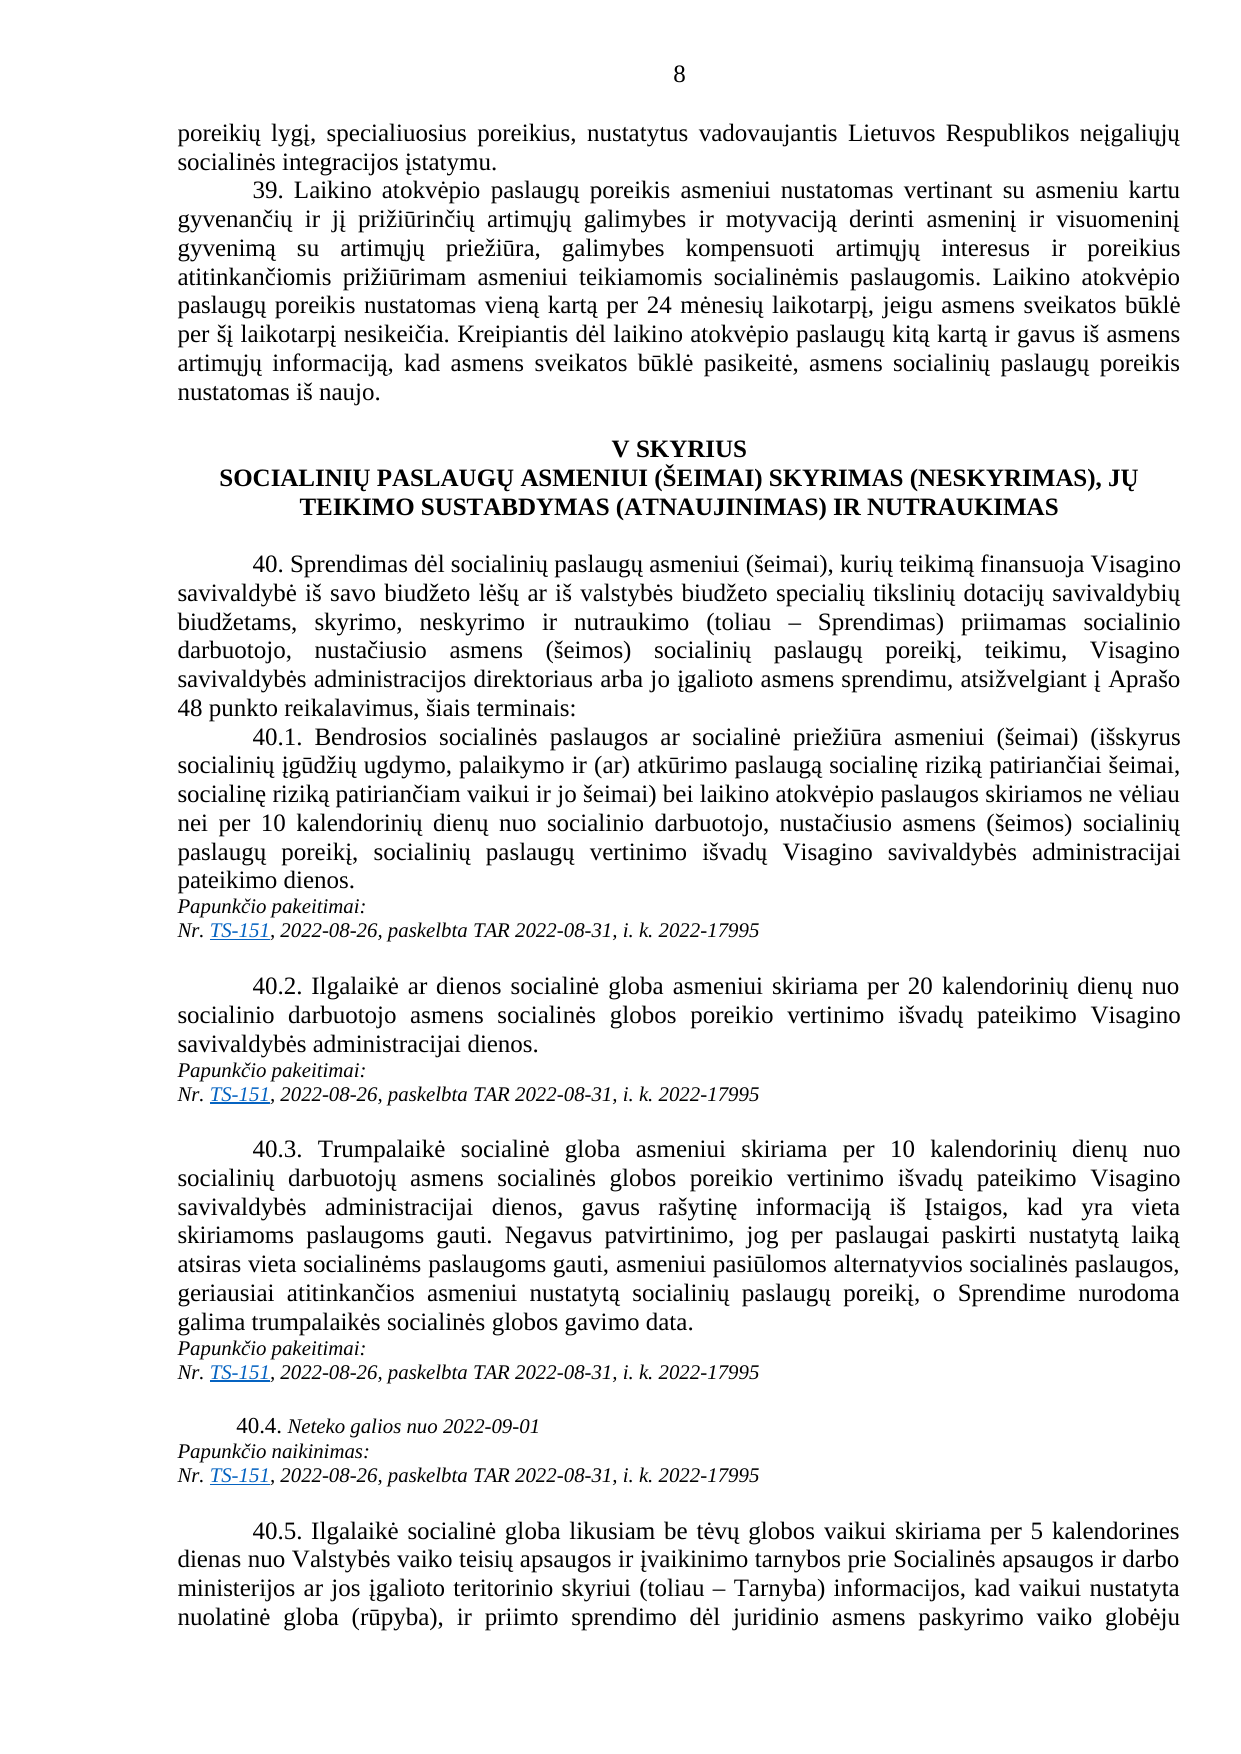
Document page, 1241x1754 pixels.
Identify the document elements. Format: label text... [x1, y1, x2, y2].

text Papunkčio pakeitimai: [177, 1336, 1181, 1360]
text V SKYRIUS [177, 434, 1181, 463]
text Nr. TS-151, 2022-08-26, paskelbta TAR 2022-08-31, i. k. 2022-17995 [177, 1463, 1181, 1487]
text Papunkčio pakeitimai: [177, 894, 1181, 918]
text 39. Laikino atokvėpio paslaugų poreikis asmeniui nustatomas vertinant su asmeniu kartu gyvenančių ir jį prižiūrinčių artimųjų galimybes ir motyvaciją derinti asmeninį ir visuomeninį gyvenimą su artimųjų priežiūra, galimybes kompensuoti artimųjų interesus ir poreikius atitinkančiomis prižiūrimam asmeniui teikiamomis socialinėmis paslaugomis. Laikino atokvėpio paslaugų poreikis nustatomas vieną kartą per 24 mėnesių laikotarpį, jeigu asmens sveikatos būklė per šį laikotarpį nesikeičia. Kreipiantis dėl laikino atokvėpio paslaugų kitą kartą ir gavus iš asmens artimųjų informaciją, kad asmens sveikatos būklė pasikeitė, asmens socialinių paslaugų poreikis nustatomas iš naujo. [177, 176, 1181, 406]
text 40.1. Bendrosios socialinės paslaugos ar socialinė priežiūra asmeniui (šeimai) (išskyrus socialinių įgūdžių ugdymo, palaikymo ir (ar) atkūrimo paslaugą socialinę riziką patiriančiai šeimai, socialinę riziką patiriančiam vaikui ir jo šeimai) bei laikino atokvėpio paslaugos skiriamos ne vėliau nei per 10 kalendorinių dienų nuo socialinio darbuotojo, nustačiusio asmens (šeimos) socialinių paslaugų poreikį, socialinių paslaugų vertinimo išvadų Visagino savivaldybės administracijai pateikimo dienos. [177, 722, 1181, 894]
text 40.5. Ilgalaikė socialinė globa likusiam be tėvų globos vaikui skiriama per 5 kalendorines dienas nuo Valstybės vaiko teisių apsaugos ir įvaikinimo tarnybos prie Socialinės apsaugos ir darbo ministerijos ar jos įgalioto teritorinio skyriui (toliau – Tarnyba) informacijos, kad vaikui nustatyta nuolatinė globa (rūpyba), ir priimto sprendimo dėl juridinio asmens paskyrimo vaiko globėju [177, 1516, 1181, 1631]
text Nr. TS-151, 2022-08-26, paskelbta TAR 2022-08-31, i. k. 2022-17995 [177, 918, 1181, 942]
text 40.3. Trumpalaikė socialinė globa asmeniui skiriama per 10 kalendorinių dienų nuo socialinių darbuotojų asmens socialinės globos poreikio vertinimo išvadų pateikimo Visagino savivaldybės administracijai dienos, gavus rašytinę informaciją iš Įstaigos, kad yra vieta skiriamoms paslaugoms gauti. Negavus patvirtinimo, jog per paslaugai paskirti nustatytą laiką atsiras vieta socialinėms paslaugoms gauti, asmeniui pasiūlomos alternatyvios socialinės paslaugos, geriausiai atitinkančios asmeniui nustatytą socialinių paslaugų poreikį, o Sprendime nurodoma galima trumpalaikės socialinės globos gavimo data. [177, 1134, 1181, 1336]
text Papunkčio pakeitimai: [177, 1057, 1181, 1082]
text 40.4. Neteko galios nuo 2022-09-01 [177, 1412, 1181, 1439]
text Nr. TS-151, 2022-08-26, paskelbta TAR 2022-08-31, i. k. 2022-17995 [177, 1360, 1181, 1384]
text poreikių lygį, specialiuosius poreikius, nustatytus vadovaujantis Lietuvos Respublikos neįgaliųjų socialinės integracijos įstatymu. [177, 118, 1181, 176]
text Nr. TS-151, 2022-08-26, paskelbta TAR 2022-08-31, i. k. 2022-17995 [177, 1082, 1181, 1106]
text SOCIALINIŲ PASLAUGŲ ASMENIUI (ŠEIMAI) SKYRIMAS (NESKYRIMAS), JŲ TEIKIMO SUSTABDYMAS (ATNAUJINIMAS) IR NUTRAUKIMAS [177, 463, 1181, 521]
text Papunkčio naikinimas: [177, 1439, 1181, 1463]
text 40.2. Ilgalaikė ar dienos socialinė globa asmeniui skiriama per 20 kalendorinių dienų nuo socialinio darbuotojo asmens socialinės globos poreikio vertinimo išvadų pateikimo Visagino savivaldybės administracijai dienos. [177, 971, 1181, 1057]
text 40. Sprendimas dėl socialinių paslaugų asmeniui (šeimai), kurių teikimą finansuoja Visagino savivaldybė iš savo biudžeto lėšų ar iš valstybės biudžeto specialių tikslinių dotacijų savivaldybių biudžetams, skyrimo, neskyrimo ir nutraukimo (toliau – Sprendimas) priimamas socialinio darbuotojo, nustačiusio asmens (šeimos) socialinių paslaugų poreikį, teikimu, Visagino savivaldybės administracijos direktoriaus arba jo įgalioto asmens sprendimu, atsižvelgiant į Aprašo 48 punkto reikalavimus, šiais terminais: [177, 549, 1181, 722]
